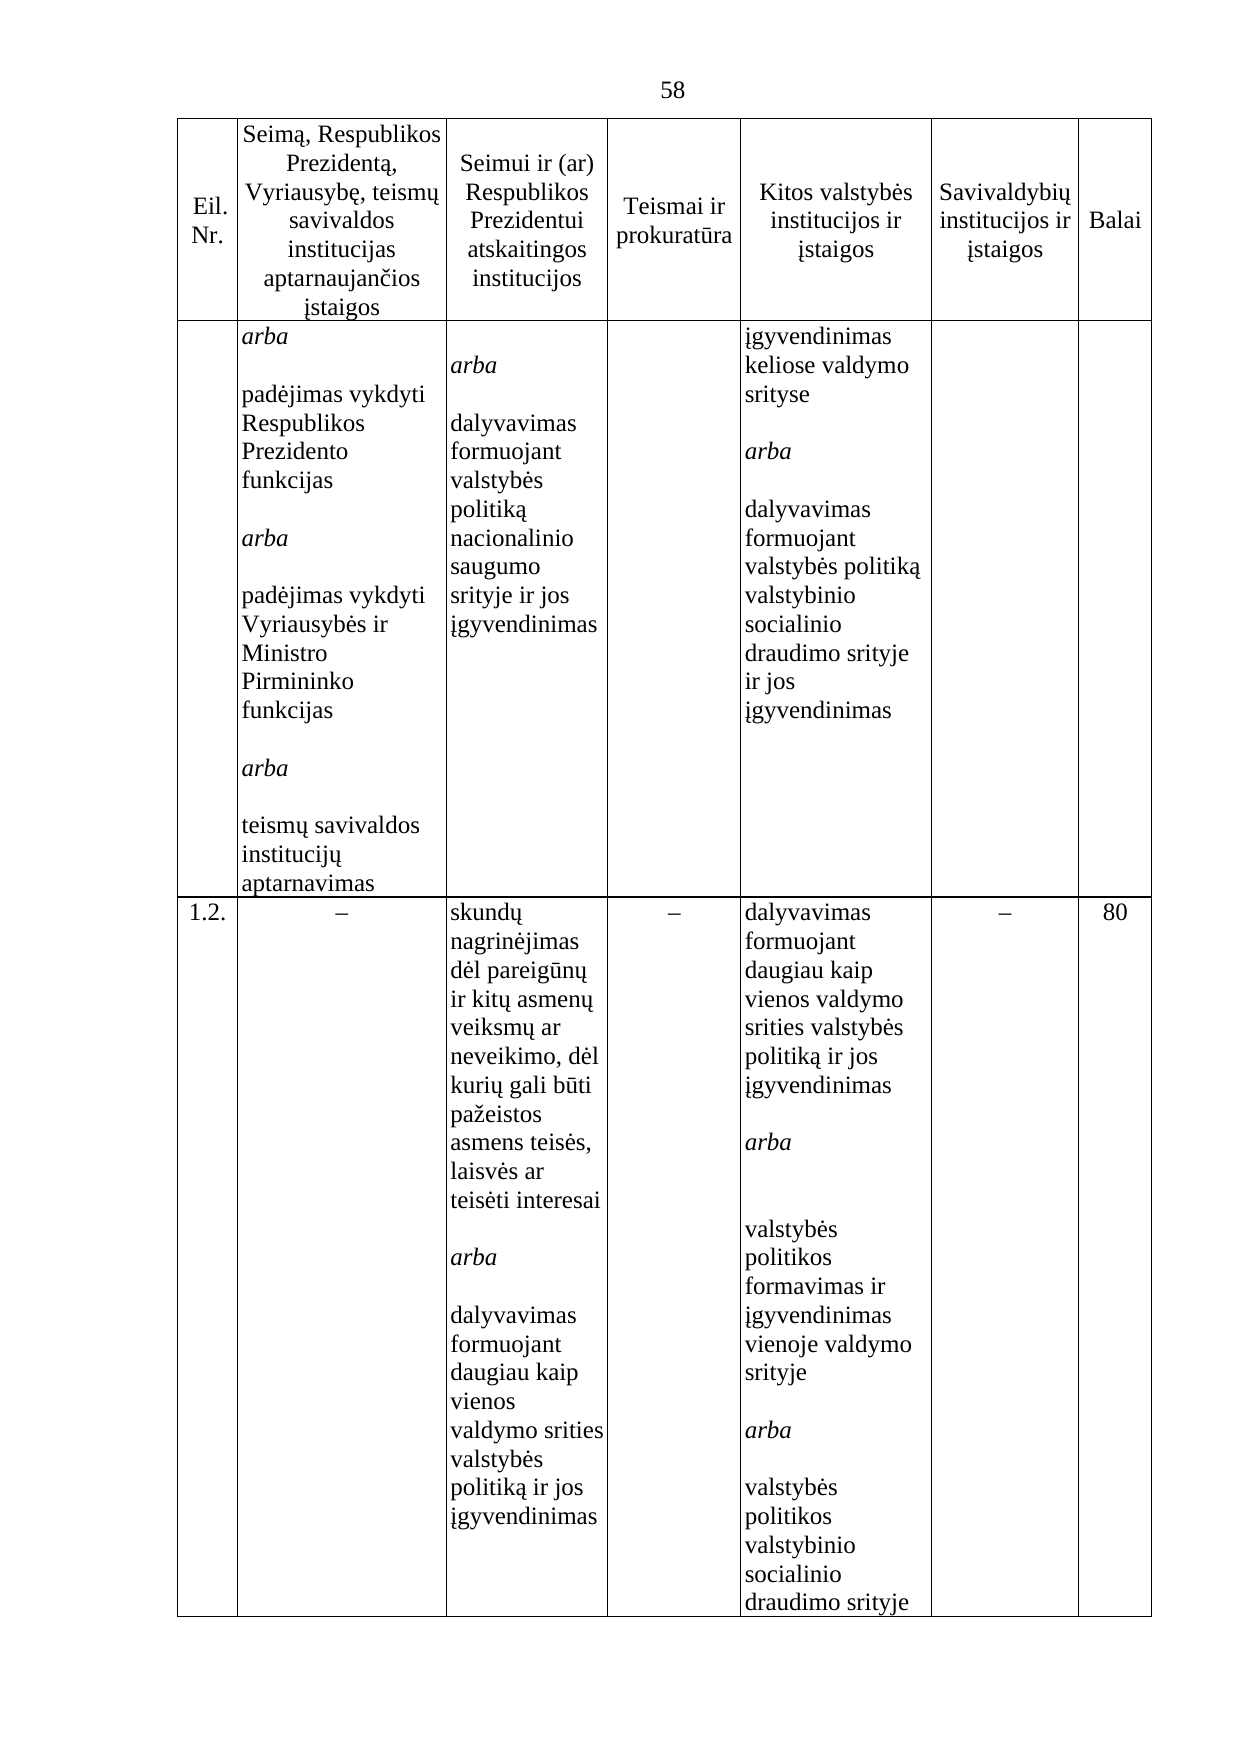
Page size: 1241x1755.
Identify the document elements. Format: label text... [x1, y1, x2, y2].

table_cell arba padėjimas vykdyti Respublikos Prezidento funkcijas arba padėjimas vykdyti Vyriausybės ir Ministro Pirmininko funkcijas arba teismų savivaldos institucijų aptarnavimas [238, 321, 446, 896]
table_cell dalyvavimas formuojant daugiau kaip vienos valdymo srities valstybės politiką ir jos įgyvendinimas arba valstybės politikos formavimas ir įgyvendinimas vienoje valdymo srityje arba valstybės politikos valstybinio socialinio draudimo srityje [741, 898, 931, 1616]
table_cell [932, 321, 1078, 896]
table_header Eil. Nr. [178, 119, 237, 320]
table_header Seimą, Respublikos Prezidentą, Vyriausybę, teismų savivaldos institucijas aptarnaujančios įstaigos [238, 119, 446, 320]
table_cell [1079, 321, 1151, 896]
table_cell – [608, 898, 740, 1616]
table_cell įgyvendinimas keliose valdymo srityse arba dalyvavimas formuojant valstybės politiką valstybinio socialinio draudimo srityje ir jos įgyvendinimas [741, 321, 931, 896]
table_cell 80 [1079, 898, 1151, 1616]
table_cell [178, 321, 237, 896]
table_header Seimui ir (ar) Respublikos Prezidentui atskaitingos institucijos [447, 119, 607, 320]
table_header Teismai ir prokuratūra [608, 119, 740, 320]
table_cell [608, 321, 740, 896]
table_cell 1.2. [178, 898, 237, 1616]
table_header Kitos valstybės institucijos ir įstaigos [741, 119, 931, 320]
table_cell arba dalyvavimas formuojant valstybės politiką nacionalinio saugumo srityje ir jos įgyvendinimas [447, 321, 607, 896]
table_header Balai [1079, 119, 1151, 320]
table_cell – [238, 898, 446, 1616]
table_cell skundų nagrinėjimas dėl pareigūnų ir kitų asmenų veiksmų ar neveikimo, dėl kurių gali būti pažeistos asmens teisės, laisvės ar teisėti interesai arba dalyvavimas formuojant daugiau kaip vienos valdymo srities valstybės politiką ir jos įgyvendinimas [447, 898, 607, 1616]
table_cell – [932, 898, 1078, 1616]
table_header Savivaldybių institucijos ir įstaigos [932, 119, 1078, 320]
